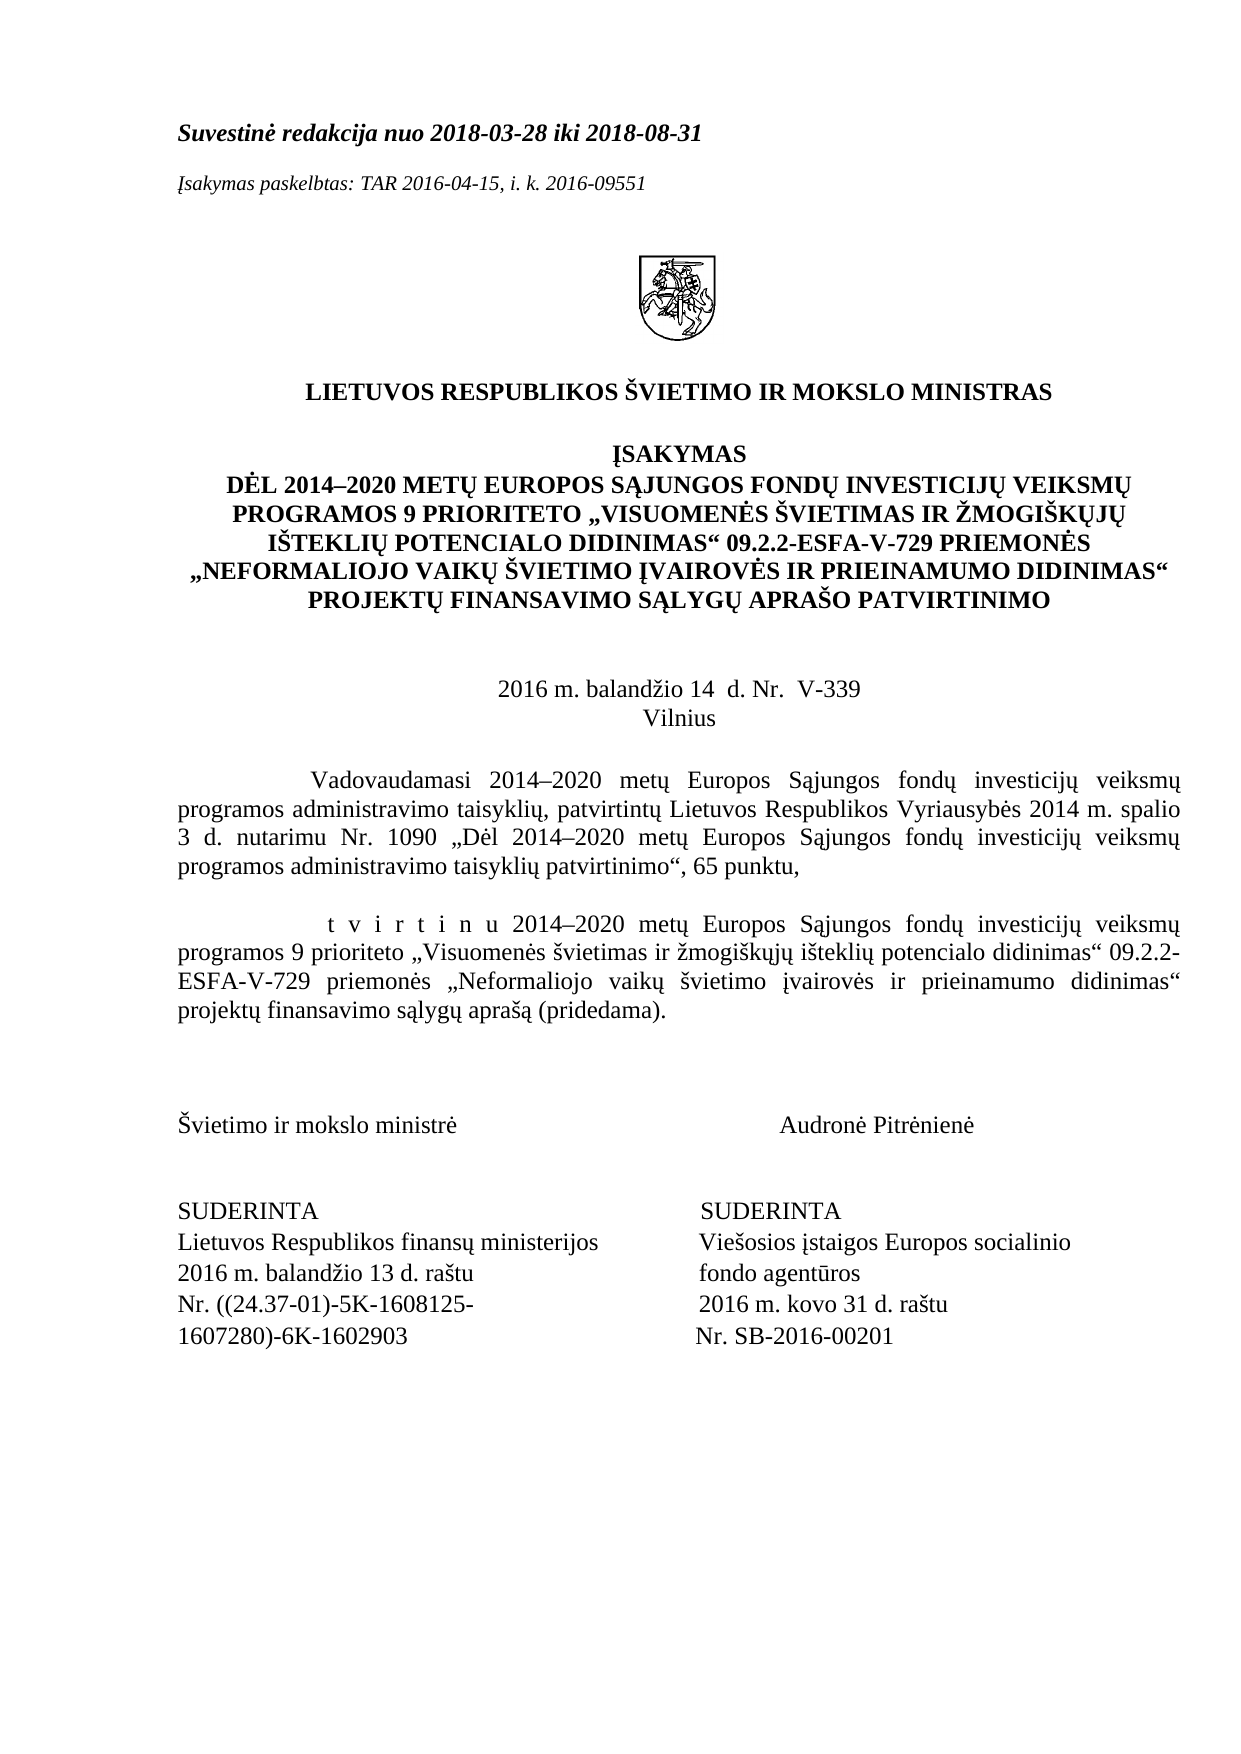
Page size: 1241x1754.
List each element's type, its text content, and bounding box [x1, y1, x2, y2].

text 2016 m. balandžio 13 d. raštu fondo agentūros [177, 1258, 1122, 1287]
text Įsakymas paskelbtas: TAR 2016-04-15, i. k. 2016-09551 [177, 171, 1181, 195]
text Vadovaudamasi 2014–2020 metų Europos Sąjungos fondų investicijų veiksmų programos administravimo taisyklių, patvirtintų Lietuvos Respublikos Vyriausybės 2014 m. spalio 3 d. nutarimu Nr. 1090 „Dėl 2014–2020 metų Europos Sąjungos fondų investicijų veiksmų programos administravimo taisyklių patvirtinimo“, 65 punktu, [177, 765, 1181, 880]
text Suvestinė redakcija nuo 2018-03-28 iki 2018-08-31 [177, 118, 1181, 147]
text ĮSAKYMAS [177, 439, 1181, 468]
text 1607280)-6K-1602903 Nr. SB-2016-00201 [177, 1321, 1122, 1349]
text Lietuvos Respublikos finansų ministerijos Viešosios įstaigos Europos socialinio [177, 1227, 1122, 1256]
text Nr. ((24.37-01)-5K-1608125- 2016 m. kovo 31 d. raštu [177, 1289, 1122, 1318]
text 2016 m. balandžio 14 d. Nr. V-339 [177, 674, 1181, 703]
text t v i r t i n u 2014–2020 metų Europos Sąjungos fondų investicijų veiksmų programos 9 prioriteto „Visuomenės švietimas ir žmogiškųjų išteklių potencialo didinimas“ 09.2.2-ESFA-V-729 priemonės „Neformaliojo vaikų švietimo įvairovės ir prieinamumo didinimas“ projektų finansavimo sąlygų aprašą (pridedama). [177, 909, 1181, 1024]
text LIETUVOS RESPUBLIKOS ŠVIETIMO IR MOKSLO MINISTRAS [177, 377, 1181, 406]
text SUDERINTA SUDERINTA [177, 1196, 1122, 1225]
text DĖL 2014–2020 METŲ EUROPOS SĄJUNGOS FONDŲ INVESTICIJŲ VEIKSMŲ PROGRAMOS 9 PRIORITETO „VISUOMENĖS ŠVIETIMAS IR ŽMOGIŠKŲJŲ IŠTEKLIŲ POTENCIALO DIDINIMAS“ 09.2.2-ESFA-V-729 PRIEMONĖS „NEFORMALIOJO VAIKŲ ŠVIETIMO ĮVAIROVĖS IR PRIEINAMUMO DIDINIMAS“ PROJEKTŲ FINANSAVIMO SĄLYGŲ APRAŠO PATVIRTINIMO [177, 470, 1181, 614]
text Švietimo ir mokslo ministrė Audronė Pitrėnienė [177, 1110, 1192, 1139]
text Vilnius [177, 703, 1181, 731]
